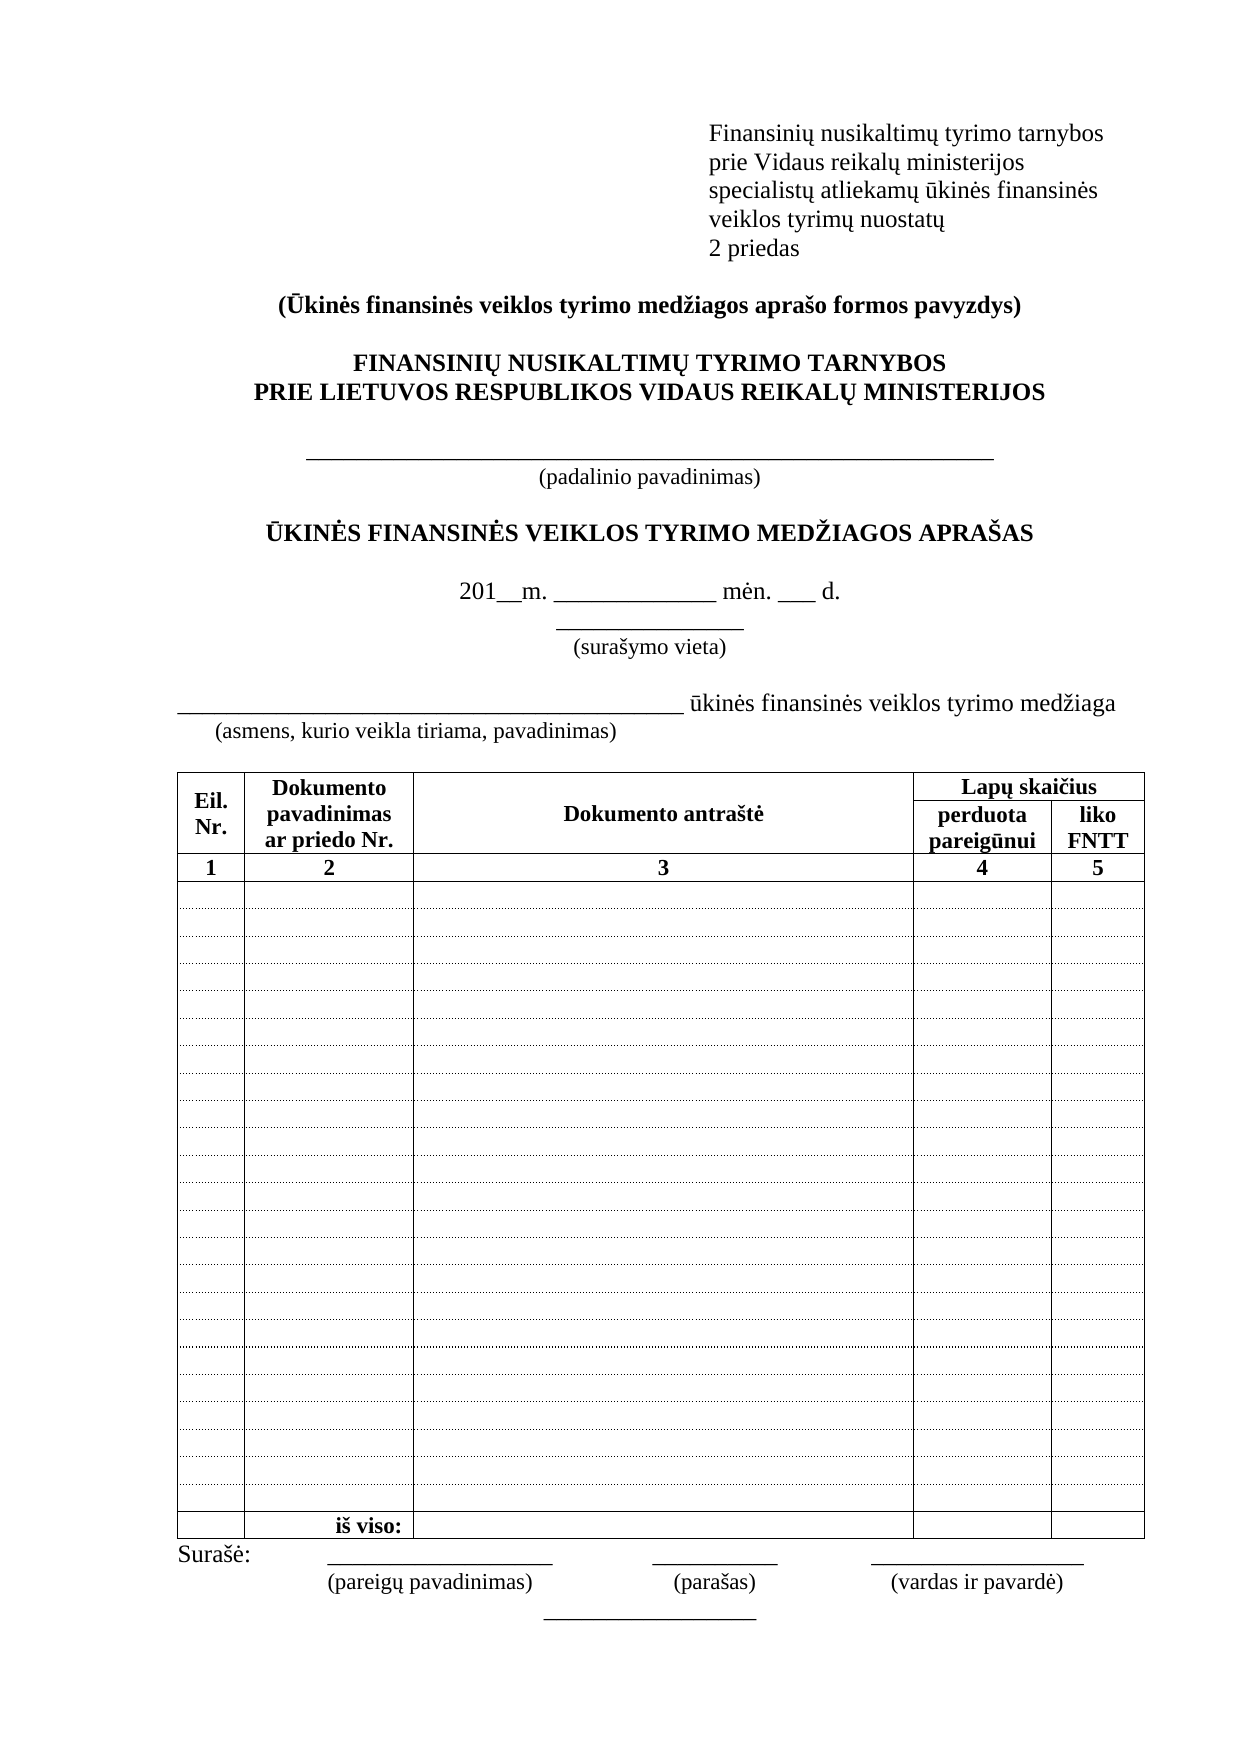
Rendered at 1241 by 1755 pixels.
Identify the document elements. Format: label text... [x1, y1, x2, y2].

table_cell 2 [245, 854, 413, 881]
table_cell [914, 1045, 1051, 1072]
table_cell [245, 1155, 413, 1182]
table_cell [245, 1100, 413, 1127]
table_header Dokumento antraštė [414, 773, 913, 853]
table_cell [414, 1045, 913, 1072]
table_header Eil. Nr. [178, 773, 244, 853]
text veiklos tyrimų nuostatų [177, 204, 1122, 233]
table_cell [914, 1127, 1051, 1155]
table_cell [414, 1292, 913, 1319]
table_cell [245, 1237, 413, 1264]
text (asmens, kurio veikla tiriama, pavadinimas) [215, 717, 1122, 743]
table_cell [914, 882, 1051, 908]
table_cell [414, 1018, 913, 1045]
table_cell [1052, 1429, 1144, 1456]
table_cell [414, 1512, 913, 1538]
table_cell [914, 963, 1051, 990]
table_cell [414, 936, 913, 963]
table_header Dokumento pavadinimas ar priedo Nr. [245, 773, 413, 853]
table_cell [1052, 1292, 1144, 1319]
table_cell [1052, 990, 1144, 1018]
text (surašymo vieta) [177, 633, 1122, 659]
table_cell [914, 1073, 1051, 1100]
text (padalinio pavadinimas) [177, 463, 1122, 489]
table_cell [245, 1484, 413, 1511]
table_cell [1052, 1100, 1144, 1127]
table_cell [414, 1155, 913, 1182]
table_cell [178, 1237, 244, 1264]
text Surašė: __________________ __________ _________________ [177, 1539, 1122, 1568]
table_cell [414, 1346, 913, 1374]
table_cell [245, 882, 413, 908]
table_cell [178, 1456, 244, 1483]
table_cell [245, 1018, 413, 1045]
table_cell [1052, 963, 1144, 990]
text 2 priedas [177, 233, 1122, 262]
table_cell [414, 1264, 913, 1292]
table_cell iš viso: [245, 1512, 413, 1538]
table_cell [178, 990, 244, 1018]
text (pareigų pavadinimas) (parašas) (vardas ir pavardė) [327, 1568, 1122, 1594]
text _ ūkinės finansinės veiklos tyrimo medžiaga [177, 688, 1122, 717]
table_cell [178, 1264, 244, 1292]
table_cell [414, 1374, 913, 1401]
table_cell [914, 1210, 1051, 1237]
table_cell [245, 1127, 413, 1155]
table_cell 5 [1052, 854, 1144, 881]
table_cell [178, 1346, 244, 1374]
table_cell [245, 990, 413, 1018]
table_cell [1052, 1155, 1144, 1182]
table_cell [245, 1292, 413, 1319]
table_cell [178, 936, 244, 963]
text _________________ [177, 1594, 1122, 1623]
table_cell [1052, 1401, 1144, 1429]
table_cell [178, 1182, 244, 1209]
table_cell [1052, 1210, 1144, 1237]
table_cell [245, 1346, 413, 1374]
table_cell [245, 908, 413, 936]
table_cell [178, 1319, 244, 1346]
table_cell [245, 1319, 413, 1346]
table_cell [1052, 1182, 1144, 1209]
table_cell [914, 1182, 1051, 1209]
table_cell 4 [914, 854, 1051, 881]
table_cell [914, 908, 1051, 936]
table_cell [914, 1484, 1051, 1511]
table_cell perduota pareigūnui [914, 801, 1051, 853]
table_cell [414, 963, 913, 990]
text FINANSINIŲ NUSIKALTIMŲ TYRIMO TARNYBOS [177, 348, 1122, 377]
text ŪKINĖS FINANSINĖS VEIKLOS TYRIMO MEDŽIAGOS APRAŠAS [177, 518, 1122, 547]
table_cell [178, 1292, 244, 1319]
table_cell [1052, 1237, 1144, 1264]
table_cell [414, 1456, 913, 1483]
table_cell [245, 963, 413, 990]
table_cell [1052, 1045, 1144, 1072]
table_cell [1052, 1264, 1144, 1292]
table_cell [245, 1073, 413, 1100]
table_cell [914, 1018, 1051, 1045]
text 201__m. _____________ mėn. ___ d. [177, 576, 1122, 604]
table_cell [178, 1374, 244, 1401]
table_cell [414, 1237, 913, 1264]
table_cell [245, 936, 413, 963]
text Finansinių nusikaltimų tyrimo tarnybos [177, 118, 1122, 147]
table_cell [1052, 1484, 1144, 1511]
text (Ūkinės finansinės veiklos tyrimo medžiagos aprašo formos pavyzdys) [177, 291, 1122, 319]
table_cell [914, 1319, 1051, 1346]
table_cell [914, 1346, 1051, 1374]
table_cell [178, 1073, 244, 1100]
table_cell [914, 1155, 1051, 1182]
table_cell [178, 908, 244, 936]
table_cell [1052, 908, 1144, 936]
table_cell [245, 1456, 413, 1483]
table_cell [1052, 882, 1144, 908]
table_cell [178, 1429, 244, 1456]
table_cell [1052, 936, 1144, 963]
table_cell [178, 1155, 244, 1182]
table_cell [414, 1182, 913, 1209]
table_cell [414, 990, 913, 1018]
table_cell [1052, 1512, 1144, 1538]
table_cell [914, 1456, 1051, 1483]
table_cell [914, 1401, 1051, 1429]
table_cell [245, 1264, 413, 1292]
table_cell [178, 1018, 244, 1045]
table_cell [245, 1182, 413, 1209]
table_cell [1052, 1456, 1144, 1483]
table_cell [178, 1512, 244, 1538]
table_cell [414, 882, 913, 908]
table_cell [414, 908, 913, 936]
table_cell [914, 1237, 1051, 1264]
table_cell [414, 1429, 913, 1456]
table_cell [178, 1100, 244, 1127]
table_cell [245, 1401, 413, 1429]
table_cell [1052, 1319, 1144, 1346]
table_cell [1052, 1018, 1144, 1045]
table_cell [1052, 1127, 1144, 1155]
table_cell [414, 1100, 913, 1127]
table_cell [178, 1401, 244, 1429]
table_cell [914, 1374, 1051, 1401]
table_cell [914, 1292, 1051, 1319]
text _______________________________________________________ [177, 434, 1122, 463]
table_cell [914, 990, 1051, 1018]
text _______________ [177, 604, 1122, 633]
table_cell [414, 1073, 913, 1100]
table_cell [178, 1045, 244, 1072]
table_cell [414, 1127, 913, 1155]
table_cell [914, 1429, 1051, 1456]
table_cell [414, 1210, 913, 1237]
table_cell [178, 882, 244, 908]
table_cell [914, 1512, 1051, 1538]
text specialistų atliekamų ūkinės finansinės [177, 176, 1122, 204]
table_cell [1052, 1073, 1144, 1100]
table_cell [914, 1100, 1051, 1127]
table_cell [245, 1210, 413, 1237]
table_cell [1052, 1346, 1144, 1374]
table_cell 1 [178, 854, 244, 881]
table_cell [414, 1484, 913, 1511]
table_header Lapų skaičius [914, 773, 1144, 799]
table_cell [178, 1127, 244, 1155]
table_cell [414, 1401, 913, 1429]
table_cell [178, 1210, 244, 1237]
table_cell [914, 936, 1051, 963]
text PRIE LIETUVOS RESPUBLIKOS VIDAUS REIKALŲ MINISTERIJOS [177, 377, 1122, 406]
table_cell [245, 1429, 413, 1456]
table_cell [178, 1484, 244, 1511]
table_cell [1052, 1374, 1144, 1401]
table_cell [245, 1045, 413, 1072]
table_cell [914, 1264, 1051, 1292]
table_cell [178, 963, 244, 990]
table_cell liko FNTT [1052, 801, 1144, 853]
text prie Vidaus reikalų ministerijos [177, 147, 1122, 176]
table_cell [245, 1374, 413, 1401]
table_cell 3 [414, 854, 913, 881]
table_cell [414, 1319, 913, 1346]
